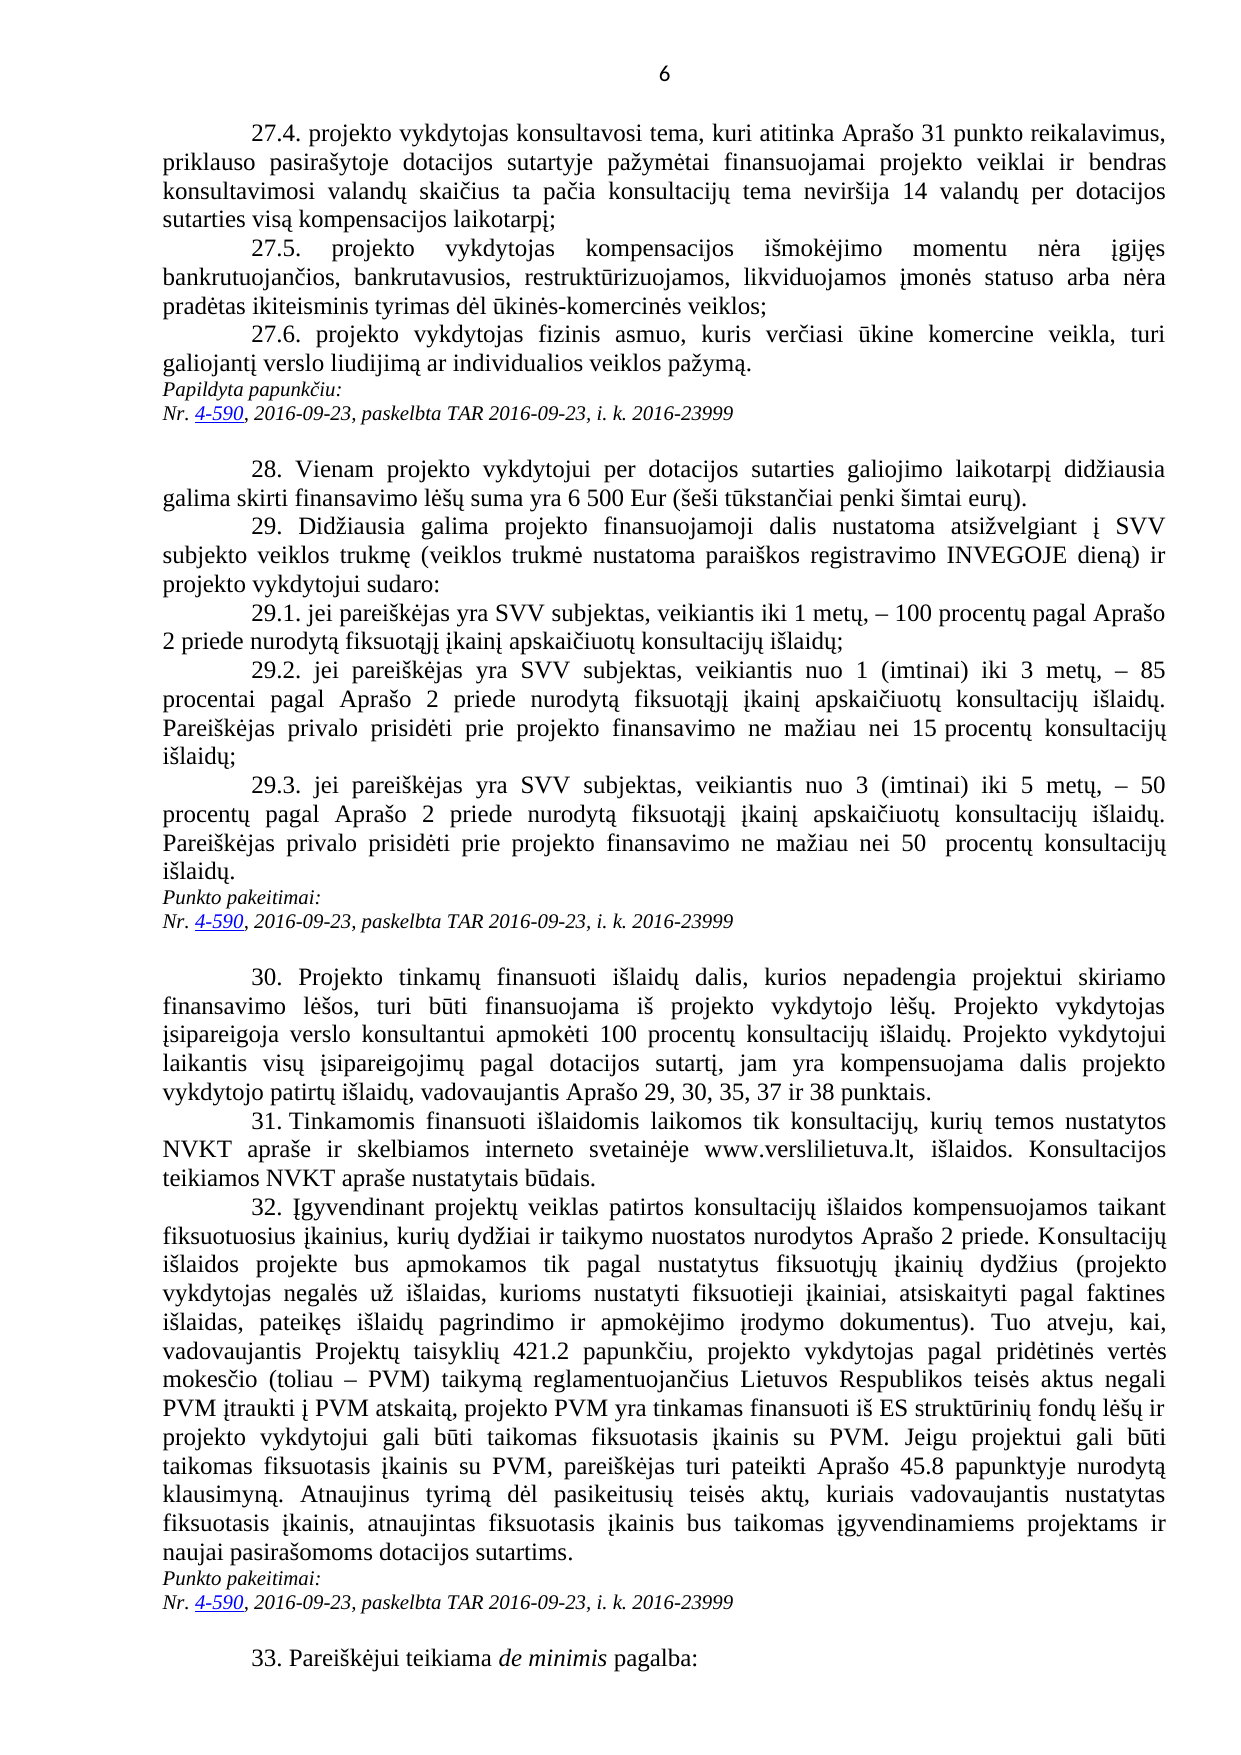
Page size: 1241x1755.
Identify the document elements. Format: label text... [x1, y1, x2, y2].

text 27.5. projekto vykdytojas kompensacijos išmokėjimo momentu nėra įgijęs bankrutuojančios, bankrutavusios, restruktūrizuojamos, likviduojamos įmonės statuso arba nėra pradėtas ikiteisminis tyrimas dėl ūkinės-komercinės veiklos; [162, 233, 1166, 319]
text 27.4. projekto vykdytojas konsultavosi tema, kuri atitinka Aprašo 31 punkto reikalavimus, priklauso pasirašytoje dotacijos sutartyje pažymėtai finansuojamai projekto veiklai ir bendras konsultavimosi valandų skaičius ta pačia konsultacijų tema neviršija 14 valandų per dotacijos sutarties visą kompensacijos laikotarpį; [162, 118, 1166, 233]
text 29.3. jei pareiškėjas yra SVV subjektas, veikiantis nuo 3 (imtinai) iki 5 metų, – 50 procentų pagal Aprašo 2 priede nurodytą fiksuotąjį įkainį apskaičiuotų konsultacijų išlaidų. Pareiškėjas privalo prisidėti prie projekto finansavimo ne mažiau nei 50 procentų konsultacijų išlaidų. [162, 770, 1166, 885]
text 33. Pareiškėjui teikiama de minimis pagalba: [162, 1643, 1166, 1671]
text 30. Projekto tinkamų finansuoti išlaidų dalis, kurios nepadengia projektui skiriamo finansavimo lėšos, turi būti finansuojama iš projekto vykdytojo lėšų. Projekto vykdytojas įsipareigoja verslo konsultantui apmokėti 100 procentų konsultacijų išlaidų. Projekto vykdytojui laikantis visų įsipareigojimų pagal dotacijos sutartį, jam yra kompensuojama dalis projekto vykdytojo patirtų išlaidų, vadovaujantis Aprašo 29, 30, 35, 37 ir 38 punktais. [162, 962, 1166, 1106]
text 32. Įgyvendinant projektų veiklas patirtos konsultacijų išlaidos kompensuojamos taikant fiksuotuosius įkainius, kurių dydžiai ir taikymo nuostatos nurodytos Aprašo 2 priede. Konsultacijų išlaidos projekte bus apmokamos tik pagal nustatytus fiksuotųjų įkainių dydžius (projekto vykdytojas negalės už išlaidas, kurioms nustatyti fiksuotieji įkainiai, atsiskaityti pagal faktines išlaidas, pateikęs išlaidų pagrindimo ir apmokėjimo įrodymo dokumentus). Tuo atveju, kai, vadovaujantis Projektų taisyklių 421.2 papunkčiu, projekto vykdytojas pagal pridėtinės vertės mokesčio (toliau – PVM) taikymą reglamentuojančius Lietuvos Respublikos teisės aktus negali PVM įtraukti į PVM atskaitą, projekto PVM yra tinkamas finansuoti iš ES struktūrinių fondų lėšų ir projekto vykdytojui gali būti taikomas fiksuotasis įkainis su PVM. Jeigu projektui gali būti taikomas fiksuotasis įkainis su PVM, pareiškėjas turi pateikti Aprašo 45.8 papunktyje nurodytą klausimyną. Atnaujinus tyrimą dėl pasikeitusių teisės aktų, kuriais vadovaujantis nustatytas fiksuotasis įkainis, atnaujintas fiksuotasis įkainis bus taikomas įgyvendinamiems projektams ir naujai pasirašomoms dotacijos sutartims. [162, 1192, 1166, 1566]
text 28. Vienam projekto vykdytojui per dotacijos sutarties galiojimo laikotarpį didžiausia galima skirti finansavimo lėšų suma yra 6 500 Eur (šeši tūkstančiai penki šimtai eurų). [162, 454, 1166, 511]
text 29. Didžiausia galima projekto finansuojamoji dalis nustatoma atsižvelgiant į SVV subjekto veiklos trukmę (veiklos trukmė nustatoma paraiškos registravimo INVEGOJE dieną) ir projekto vykdytojui sudaro: [162, 511, 1166, 598]
text Punkto pakeitimai: [162, 1566, 1166, 1590]
text Nr. 4-590, 2016-09-23, paskelbta TAR 2016-09-23, i. k. 2016-23999 [162, 1590, 1166, 1614]
text 27.6. projekto vykdytojas fizinis asmuo, kuris verčiasi ūkine komercine veikla, turi galiojantį verslo liudijimą ar individualios veiklos pažymą. [162, 319, 1166, 377]
text Nr. 4-590, 2016-09-23, paskelbta TAR 2016-09-23, i. k. 2016-23999 [162, 909, 1166, 933]
text Punkto pakeitimai: [162, 885, 1166, 909]
text 29.1. jei pareiškėjas yra SVV subjektas, veikiantis iki 1 metų, – 100 procentų pagal Aprašo 2 priede nurodytą fiksuotąjį įkainį apskaičiuotų konsultacijų išlaidų; [162, 598, 1166, 655]
text Papildyta papunkčiu: [162, 377, 1166, 401]
text 31. Tinkamomis finansuoti išlaidomis laikomos tik konsultacijų, kurių temos nustatytos NVKT apraše ir skelbiamos interneto svetainėje www.verslilietuva.lt, išlaidos. Konsultacijos teikiamos NVKT apraše nustatytais būdais. [162, 1106, 1166, 1192]
text Nr. 4-590, 2016-09-23, paskelbta TAR 2016-09-23, i. k. 2016-23999 [162, 401, 1166, 425]
text 29.2. jei pareiškėjas yra SVV subjektas, veikiantis nuo 1 (imtinai) iki 3 metų, – 85 procentai pagal Aprašo 2 priede nurodytą fiksuotąjį įkainį apskaičiuotų konsultacijų išlaidų. Pareiškėjas privalo prisidėti prie projekto finansavimo ne mažiau nei 15 procentų konsultacijų išlaidų; [162, 655, 1166, 770]
